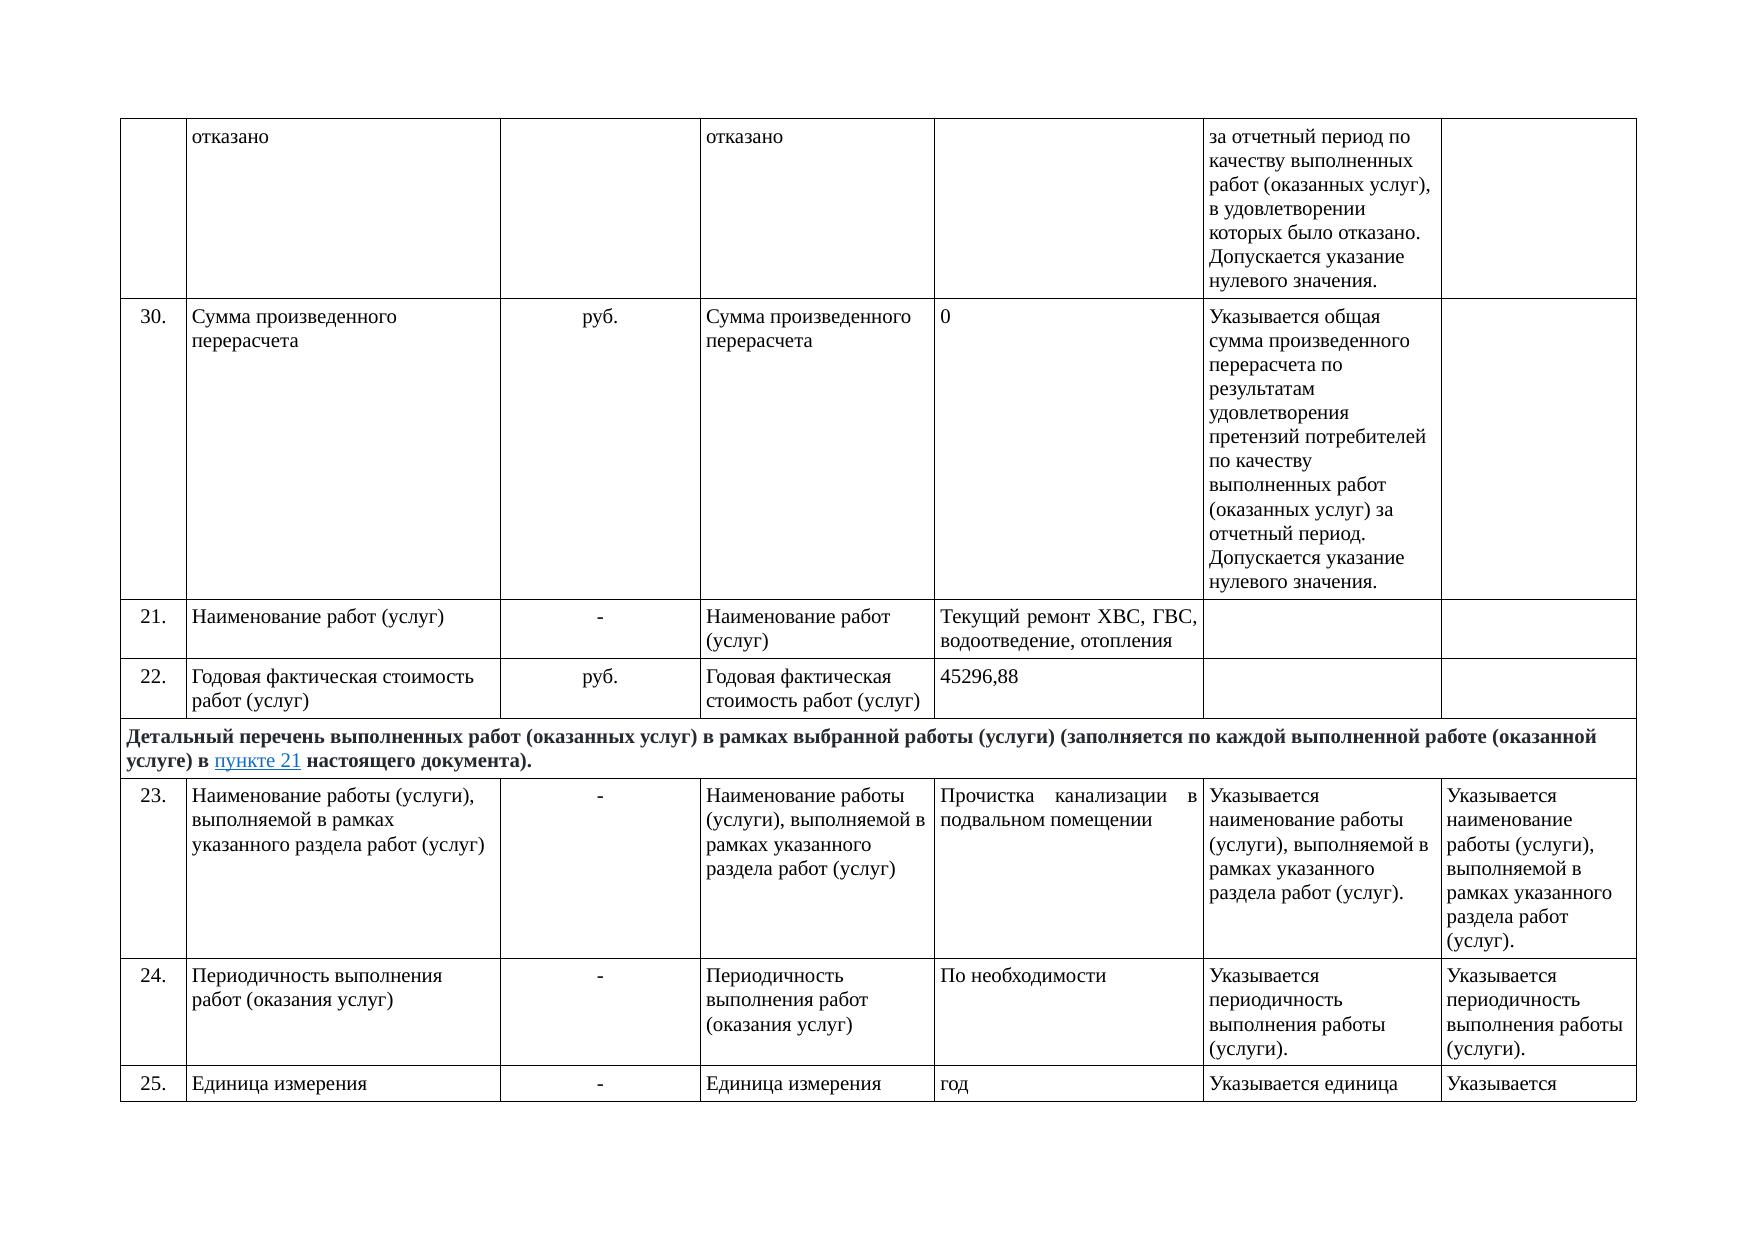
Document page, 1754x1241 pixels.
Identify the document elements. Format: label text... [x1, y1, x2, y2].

table_cell отказано [701, 119, 934, 298]
table_cell Сумма произведенного перерасчета [701, 299, 934, 598]
table_cell Наименование работ (услуг) [701, 600, 934, 658]
table_cell Детальный перечень выполненных работ (оказанных услуг) в рамках выбранной работы (услуги) (заполняется по каждой выполненной работе (оказанной услуге) в пункте 21 настоящего документа). [121, 719, 1636, 777]
table_cell Указывается общая сумма произведенного перерасчета по результатам удовлетворения претензий потребителей по качеству выполненных работ (оказанных услуг) за отчетный период. Допускается указание нулевого значения. [1204, 299, 1441, 598]
table_cell 0 [935, 299, 1203, 598]
table_cell [935, 119, 1203, 298]
table_cell [1204, 600, 1441, 658]
table_cell Указывается наименование работы (услуги), выполняемой в рамках указанного раздела работ (услуг). [1442, 779, 1636, 957]
table_cell - [501, 1066, 700, 1101]
table_cell [121, 119, 186, 298]
table_cell Сумма произведенного перерасчета [187, 299, 500, 598]
table_cell [1442, 659, 1636, 718]
table_cell за отчетный период по качеству выполненных работ (оказанных услуг), в удовлетворении которых было отказано. Допускается указание нулевого значения. [1204, 119, 1441, 298]
table_cell Наименование работ (услуг) [187, 600, 500, 658]
table_cell 21. [121, 600, 186, 658]
table_cell 25. [121, 1066, 186, 1101]
table_cell Годовая фактическая стоимость работ (услуг) [701, 659, 934, 718]
table_cell По необходимости [935, 959, 1203, 1065]
table_cell 30. [121, 299, 186, 598]
table_cell [1442, 119, 1636, 298]
table_cell Указывается периодичность выполнения работы (услуги). [1204, 959, 1441, 1065]
table_cell [1442, 600, 1636, 658]
table_cell [1204, 659, 1441, 718]
table_cell руб. [501, 299, 700, 598]
table_cell год [935, 1066, 1203, 1101]
table_cell Единица измерения [187, 1066, 500, 1101]
table_cell Периодичность выполнения работ (оказания услуг) [187, 959, 500, 1065]
table_cell Единица измерения [701, 1066, 934, 1101]
table_cell Наименование работы (услуги), выполняемой в рамках указанного раздела работ (услуг) [187, 779, 500, 957]
table_cell 22. [121, 659, 186, 718]
table_cell Указывается [1442, 1066, 1636, 1101]
table_cell - [501, 779, 700, 957]
table_cell Указывается периодичность выполнения работы (услуги). [1442, 959, 1636, 1065]
table_cell руб. [501, 659, 700, 718]
table_cell 24. [121, 959, 186, 1065]
table_cell - [501, 959, 700, 1065]
table_cell Указывается единица [1204, 1066, 1441, 1101]
table_cell 23. [121, 779, 186, 957]
table_cell Периодичность выполнения работ (оказания услуг) [701, 959, 934, 1065]
table_cell Прочистка канализации в подвальном помещении [935, 779, 1203, 957]
table_cell Наименование работы (услуги), выполняемой в рамках указанного раздела работ (услуг) [701, 779, 934, 957]
table_cell 45296,88 [935, 659, 1203, 718]
table_cell Указывается наименование работы (услуги), выполняемой в рамках указанного раздела работ (услуг). [1204, 779, 1441, 957]
table_cell Текущий ремонт ХВС, ГВС, водоотведение, отопления [935, 600, 1203, 658]
table_cell отказано [187, 119, 500, 298]
table_cell [501, 119, 700, 298]
table_cell [1442, 299, 1636, 598]
table_cell - [501, 600, 700, 658]
table_cell Годовая фактическая стоимость работ (услуг) [187, 659, 500, 718]
